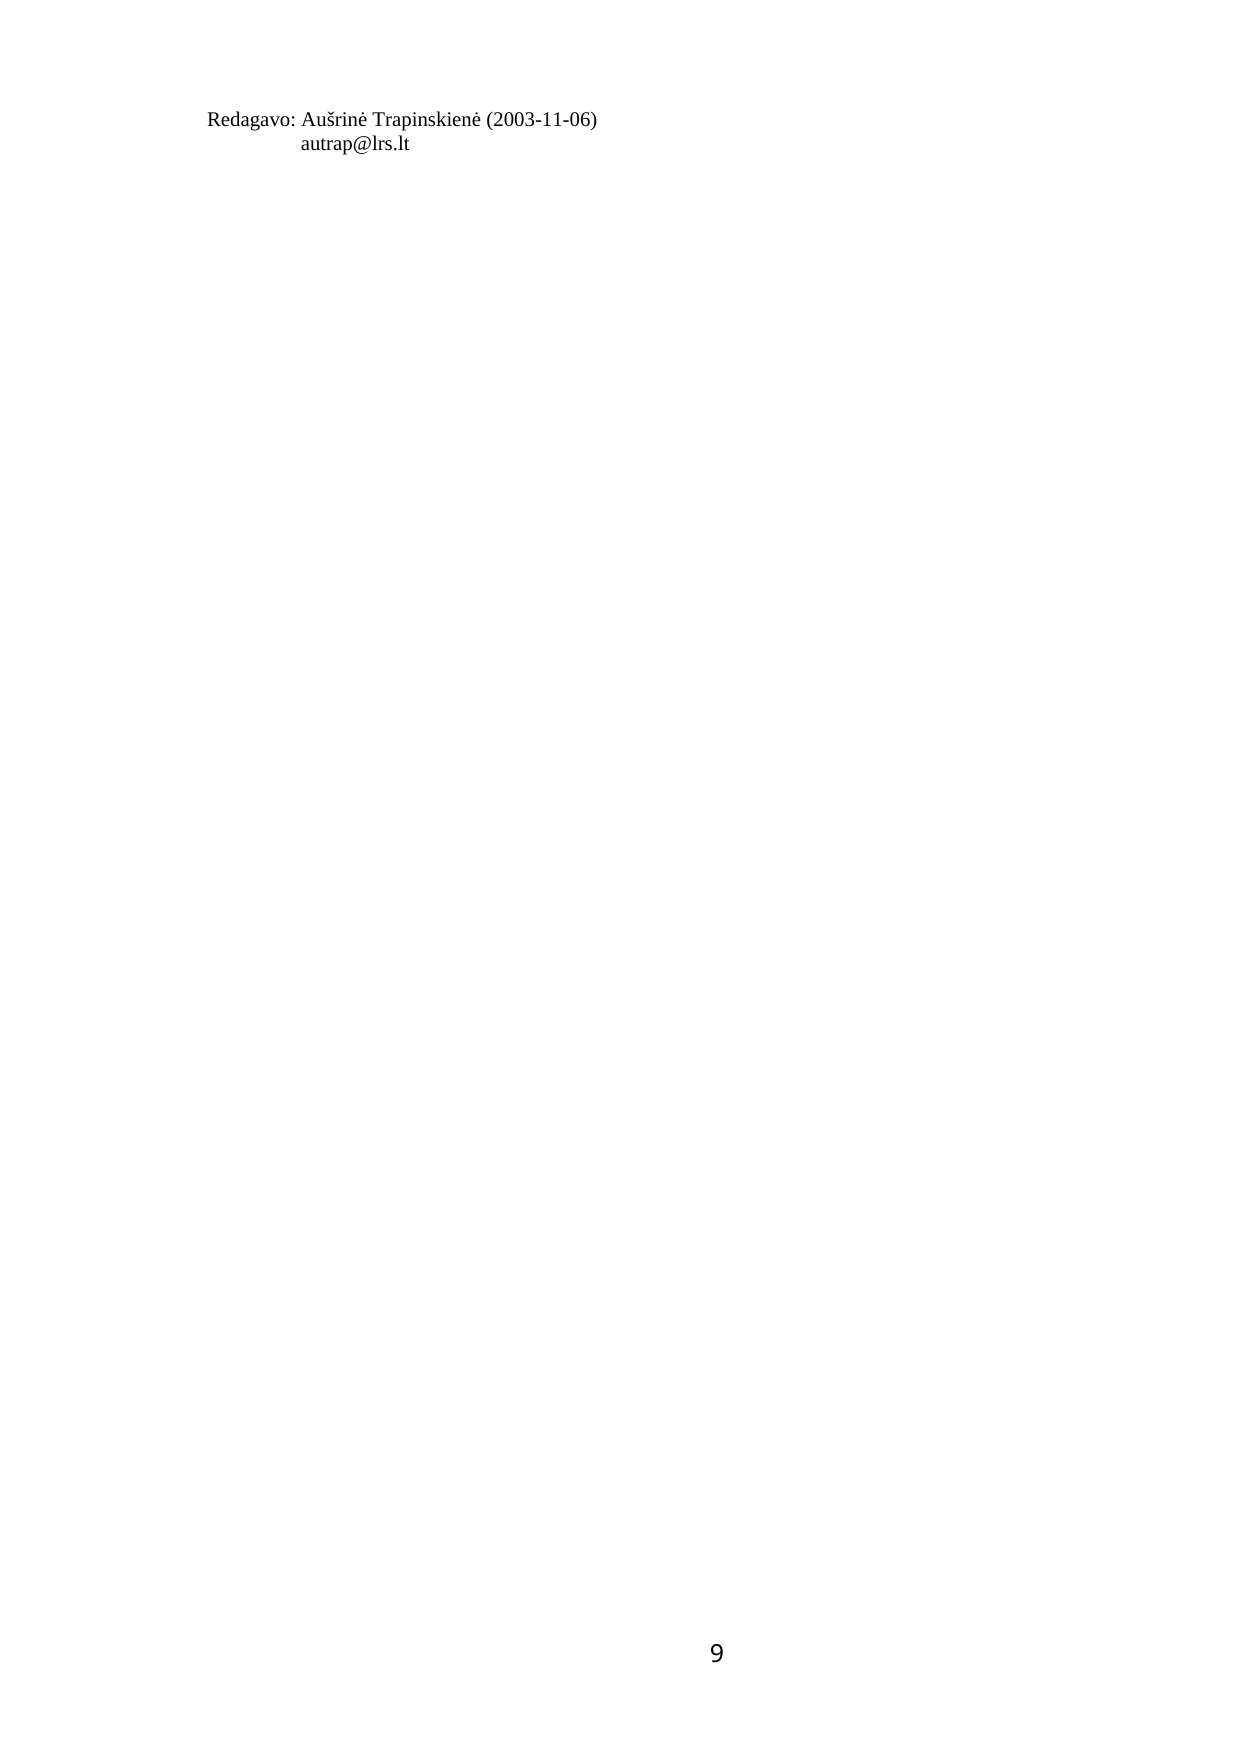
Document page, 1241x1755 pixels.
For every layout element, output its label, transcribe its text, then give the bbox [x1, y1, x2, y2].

text Redagavo: Aušrinė Trapinskienė (2003-11-06) [207, 107, 1152, 131]
text autrap@lrs.lt [207, 131, 1152, 155]
